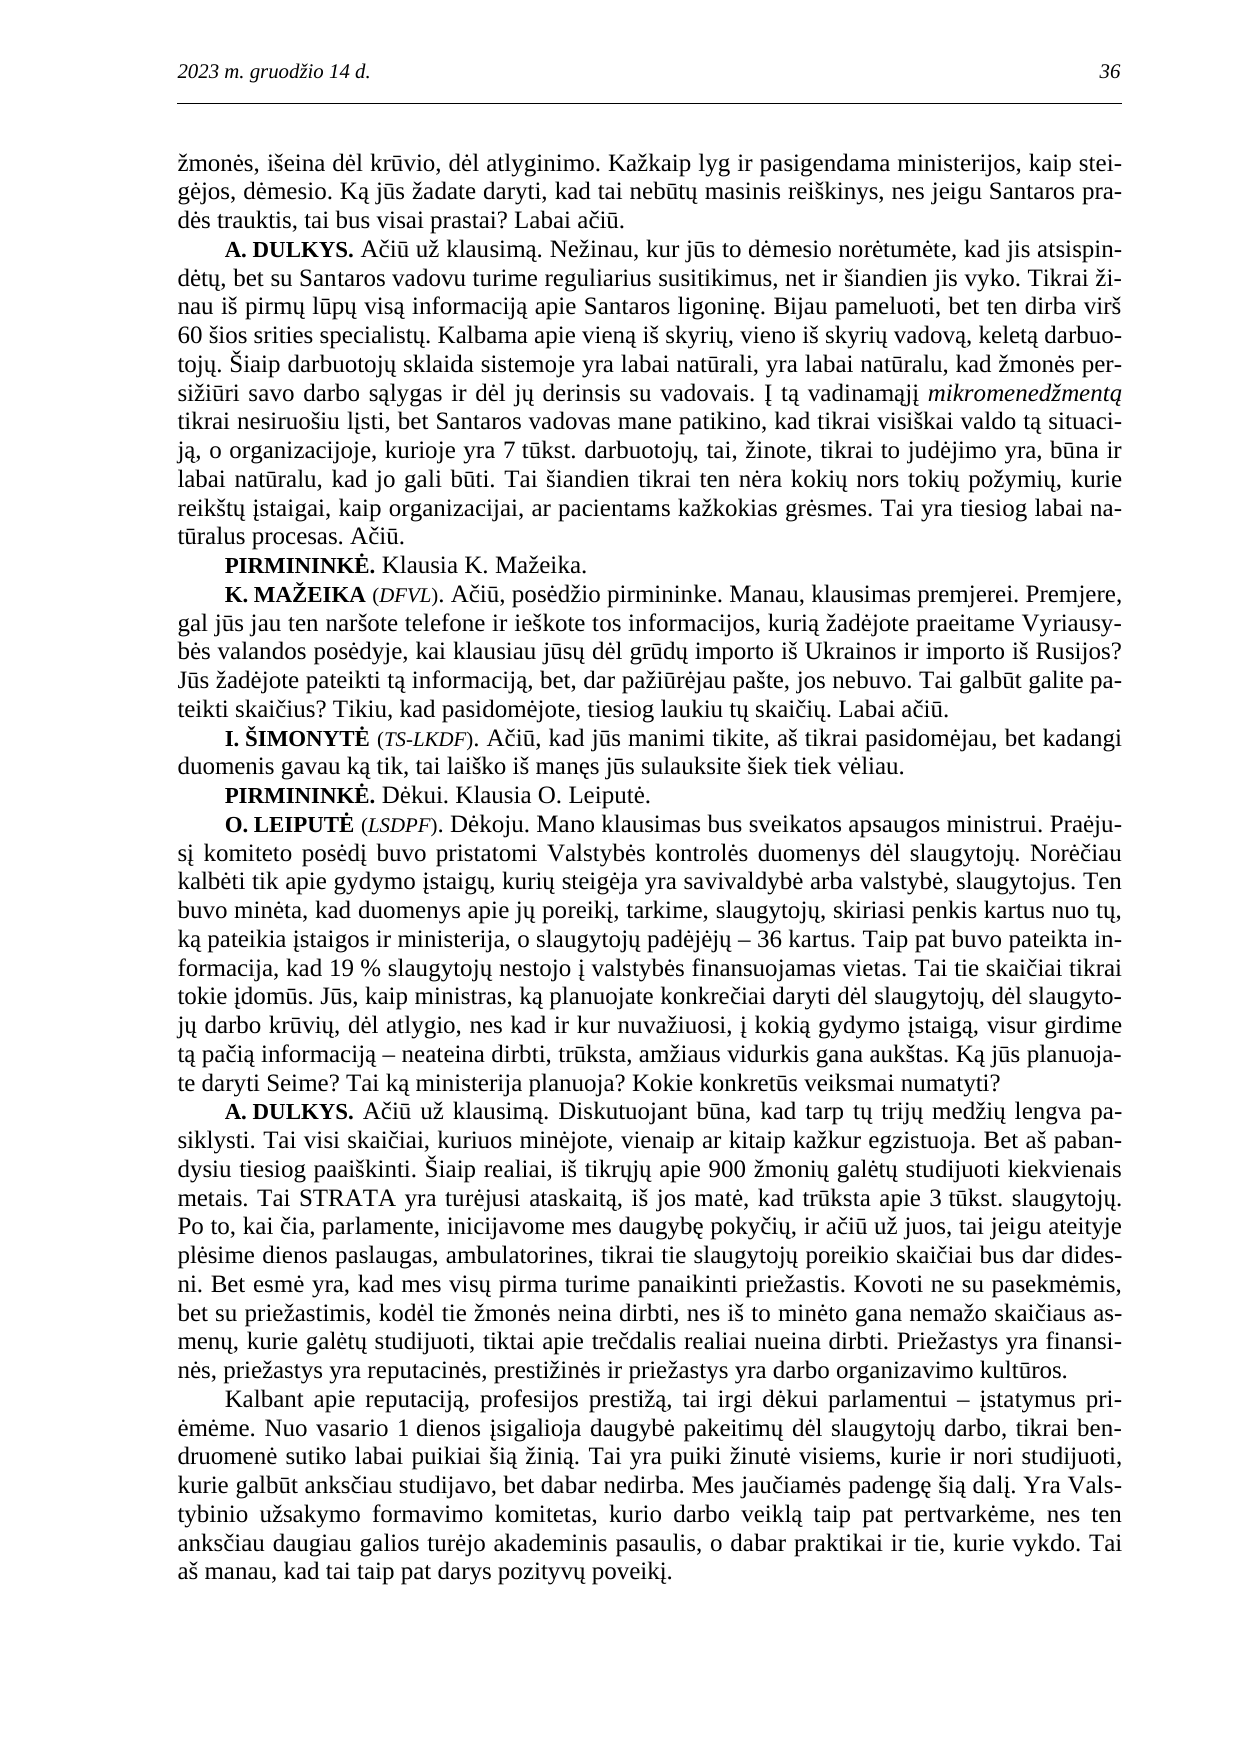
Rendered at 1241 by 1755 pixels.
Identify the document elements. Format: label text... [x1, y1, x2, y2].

text PIRMININKĖ. Dė­kui. Klau­sia O. Lei­pu­tė. [177, 780, 1122, 809]
text I. ŠIMONYTĖ (TS-LKDF). Ačiū, kad jūs ma­ni­mi ti­ki­te, aš tik­rai pa­si­do­mė­jau, bet ka­dan­gi duo­me­nis ga­vau ką tik, tai laiš­ko iš ma­nęs jūs su­lauk­si­te šiek tiek vė­liau. [177, 723, 1122, 780]
text žmo­nės, iš­ei­na dėl krū­vio, dėl at­ly­gi­ni­mo. Kaž­kaip lyg ir pa­si­gen­da­ma mi­nis­te­ri­jos, kaip stei­gė­jos, dė­me­sio. Ką jūs ža­da­te da­ry­ti, kad tai ne­bū­tų ma­si­nis reiš­ki­nys, nes jei­gu San­ta­ros pra­dės trauk­tis, tai bus vi­sai pras­tai? La­bai ačiū. [177, 148, 1122, 234]
text PIRMININKĖ. Klau­sia K. Ma­žei­ka. [177, 550, 1122, 579]
text K. MAŽEIKA (DFVL). Ačiū, po­sė­džio pir­mi­nin­ke. Ma­nau, klau­si­mas prem­je­rei. Prem­je­re, gal jūs jau ten nar­šo­te te­le­fo­ne ir ieš­ko­te tos in­for­ma­ci­jos, ku­rią ža­dė­jo­te pra­ei­ta­me Vy­riau­sy­bės va­lan­dos po­sė­dy­je, kai klau­siau jū­sų dėl grū­dų im­por­to iš Uk­rai­nos ir im­por­to iš Ru­si­jos? Jūs ža­dė­jo­te pa­teik­ti tą in­for­ma­ci­ją, bet, dar pa­žiū­rė­jau paš­te, jos ne­bu­vo. Tai gal­būt ga­li­te pa­teik­ti skai­čius? Ti­kiu, kad pa­si­do­mė­jo­te, tie­siog lau­kiu tų skai­čių. La­bai ačiū. [177, 579, 1122, 723]
text O. LEIPUTĖ (LSDPF). Dė­ko­ju. Ma­no klau­si­mas bus svei­ka­tos ap­sau­gos mi­nist­rui. Pra­ėju­sį ko­mi­te­to po­sė­dį bu­vo pri­sta­to­mi Vals­ty­bės kon­tro­lės duo­me­nys dėl slau­gy­to­jų. No­rė­čiau kal­bė­ti tik apie gy­dy­mo įstai­gų, ku­rių stei­gė­ja yra sa­vi­val­dy­bė ar­ba vals­ty­bė, slau­gy­to­jus. Ten bu­vo mi­nė­ta, kad duo­me­nys apie jų po­rei­kį, tar­ki­me, slau­gy­to­jų, ski­ria­si pen­kis kar­tus nuo tų, ką pa­tei­kia įstai­gos ir mi­nis­te­ri­ja, o slau­gy­to­jų pa­dė­jė­jų – 36 kar­tus. Taip pat bu­vo pa­teik­ta in­for­ma­ci­ja, kad 19 % slau­gy­to­jų ne­sto­jo į vals­ty­bės fi­nan­suo­ja­mas vie­tas. Tai tie skai­čiai tik­rai to­kie įdo­mūs. Jūs, kaip mi­nist­ras, ką pla­nuo­ja­te kon­kre­čiai da­ry­ti dėl slau­gy­to­jų, dėl slau­gy­to­jų dar­bo krū­vių, dėl at­ly­gio, nes kad ir kur nu­va­žiuo­si, į ko­kią gy­dy­mo įstai­gą, vi­sur gir­di­me tą pa­čią in­for­ma­ci­ją – ne­at­ei­na dirb­ti, trūks­ta, am­žiaus vi­dur­kis ga­na aukš­tas. Ką jūs pla­nuo­ja­te da­ry­ti Sei­me? Tai ką mi­nis­te­ri­ja pla­nuo­ja? Ko­kie kon­kre­tūs veiks­mai nu­ma­ty­ti? [177, 809, 1122, 1096]
text Kal­bant apie re­pu­ta­ci­ją, pro­fe­si­jos pres­ti­žą, tai ir­gi dė­kui par­la­men­tui – įsta­ty­mus pri­ėmė­me. Nuo va­sa­rio 1 die­nos įsi­ga­lio­ja dau­gy­bė pa­kei­ti­mų dėl slau­gy­to­jų dar­bo, tik­rai ben­druo­me­nė su­ti­ko la­bai pui­kiai šią ži­nią. Tai yra pui­ki ži­nu­tė vi­siems, ku­rie ir no­ri stu­di­juo­ti, ku­rie gal­būt anks­čiau stu­di­ja­vo, bet da­bar ne­dir­ba. Mes jau­čia­mės pa­den­gę šią da­lį. Yra Vals­ty­bi­nio už­sa­ky­mo for­ma­vi­mo ko­mi­te­tas, ku­rio dar­bo veik­lą taip pat per­tvar­kė­me, nes ten anks­čiau dau­giau ga­lios tu­rė­jo aka­de­mi­nis pa­sau­lis, o da­bar prak­ti­kai ir tie, ku­rie vyk­do. Tai aš ma­nau, kad tai taip pat da­rys po­zi­ty­vų po­vei­kį. [177, 1384, 1122, 1585]
text A. DULKYS. Ačiū už klau­si­mą. Ne­ži­nau, kur jūs to dė­me­sio no­rė­tu­mė­te, kad jis at­si­spin­dė­tų, bet su San­ta­ros va­do­vu tu­ri­me re­gu­lia­rius su­si­ti­ki­mus, net ir šian­dien jis vy­ko. Tik­rai ži­nau iš pir­mų lū­pų vi­są in­for­ma­ci­ją apie San­ta­ros li­go­ni­nę. Bi­jau pa­me­luo­ti, bet ten dir­ba virš 60 šios sri­ties spe­cia­lis­tų. Kal­ba­ma apie vie­ną iš sky­rių, vie­no iš sky­rių va­do­vą, ke­le­tą dar­buo­to­jų. Šiaip dar­buo­to­jų sklai­da sis­te­mo­je yra la­bai na­tū­ra­li, yra la­bai na­tū­ra­lu, kad žmo­nės per­si­žiū­ri sa­vo dar­bo są­ly­gas ir dėl jų de­rin­sis su va­do­vais. Į tą va­di­na­mą­jį mikro­me­nedž­men­tą tik­rai ne­si­ruo­šiu lįs­ti, bet San­ta­ros va­do­vas ma­ne pa­ti­ki­no, kad tik­rai vi­siš­kai val­do tą si­tu­a­ci­ją, o or­ga­ni­za­ci­jo­je, ku­rio­je yra 7 tūkst. dar­buo­to­jų, tai, ži­no­te, tik­rai to ju­dė­ji­mo yra, bū­na ir la­bai na­tū­ra­lu, kad jo ga­li bū­ti. Tai šian­dien tik­rai ten nė­ra ko­kių nors to­kių po­žy­mių, ku­rie reikš­tų įstai­gai, kaip or­ga­ni­za­ci­jai, ar pa­cien­tams kaž­ko­kias grės­mes. Tai yra tie­siog la­bai na­tū­ra­lus pro­ce­sas. Ačiū. [177, 234, 1122, 550]
text A. DULKYS. Ačiū už klau­si­mą. Dis­ku­tuo­jant bū­na, kad tarp tų tri­jų me­džių leng­va pa­siklys­ti. Tai vi­si skai­čiai, ku­riuos mi­nė­jo­te, vie­naip ar ki­taip kaž­kur eg­zis­tuo­ja. Bet aš pa­ban­dy­siu tie­siog pa­aiš­kin­ti. Šiaip re­a­liai, iš tik­rų­jų apie 900 žmo­nių ga­lė­tų stu­di­juo­ti kiek­vie­nais me­tais. Tai STRATA yra tu­rė­ju­si ata­skai­tą, iš jos ma­tė, kad trūks­ta apie 3 tūkst. slau­gy­to­jų. Po to, kai čia, par­la­men­te, ini­ci­ja­vo­me mes dau­gy­bę po­ky­čių, ir ačiū už juos, tai jei­gu at­ei­ty­je plė­si­me die­nos pa­slau­gas, am­bu­la­to­ri­nes, tik­rai tie slau­gy­to­jų po­rei­kio skai­čiai bus dar di­des­ni. Bet es­mė yra, kad mes vi­sų pir­ma tu­ri­me pa­nai­kin­ti prie­žas­tis. Ko­vo­ti ne su pa­sek­mė­mis, bet su prie­žas­ti­mis, ko­dėl tie žmo­nės ne­ina dirb­ti, nes iš to mi­nė­to ga­na ne­ma­žo skai­čiaus as­me­nų, ku­rie ga­lė­tų stu­di­juo­ti, tik­tai apie treč­da­lis re­a­liai nu­ei­na dirb­ti. Prie­žas­tys yra fi­nan­si­nės, prie­žas­tys yra re­pu­ta­ci­nės, pres­ti­ži­nės ir prie­žas­tys yra dar­bo or­ga­ni­za­vi­mo kul­tū­ros. [177, 1096, 1122, 1384]
